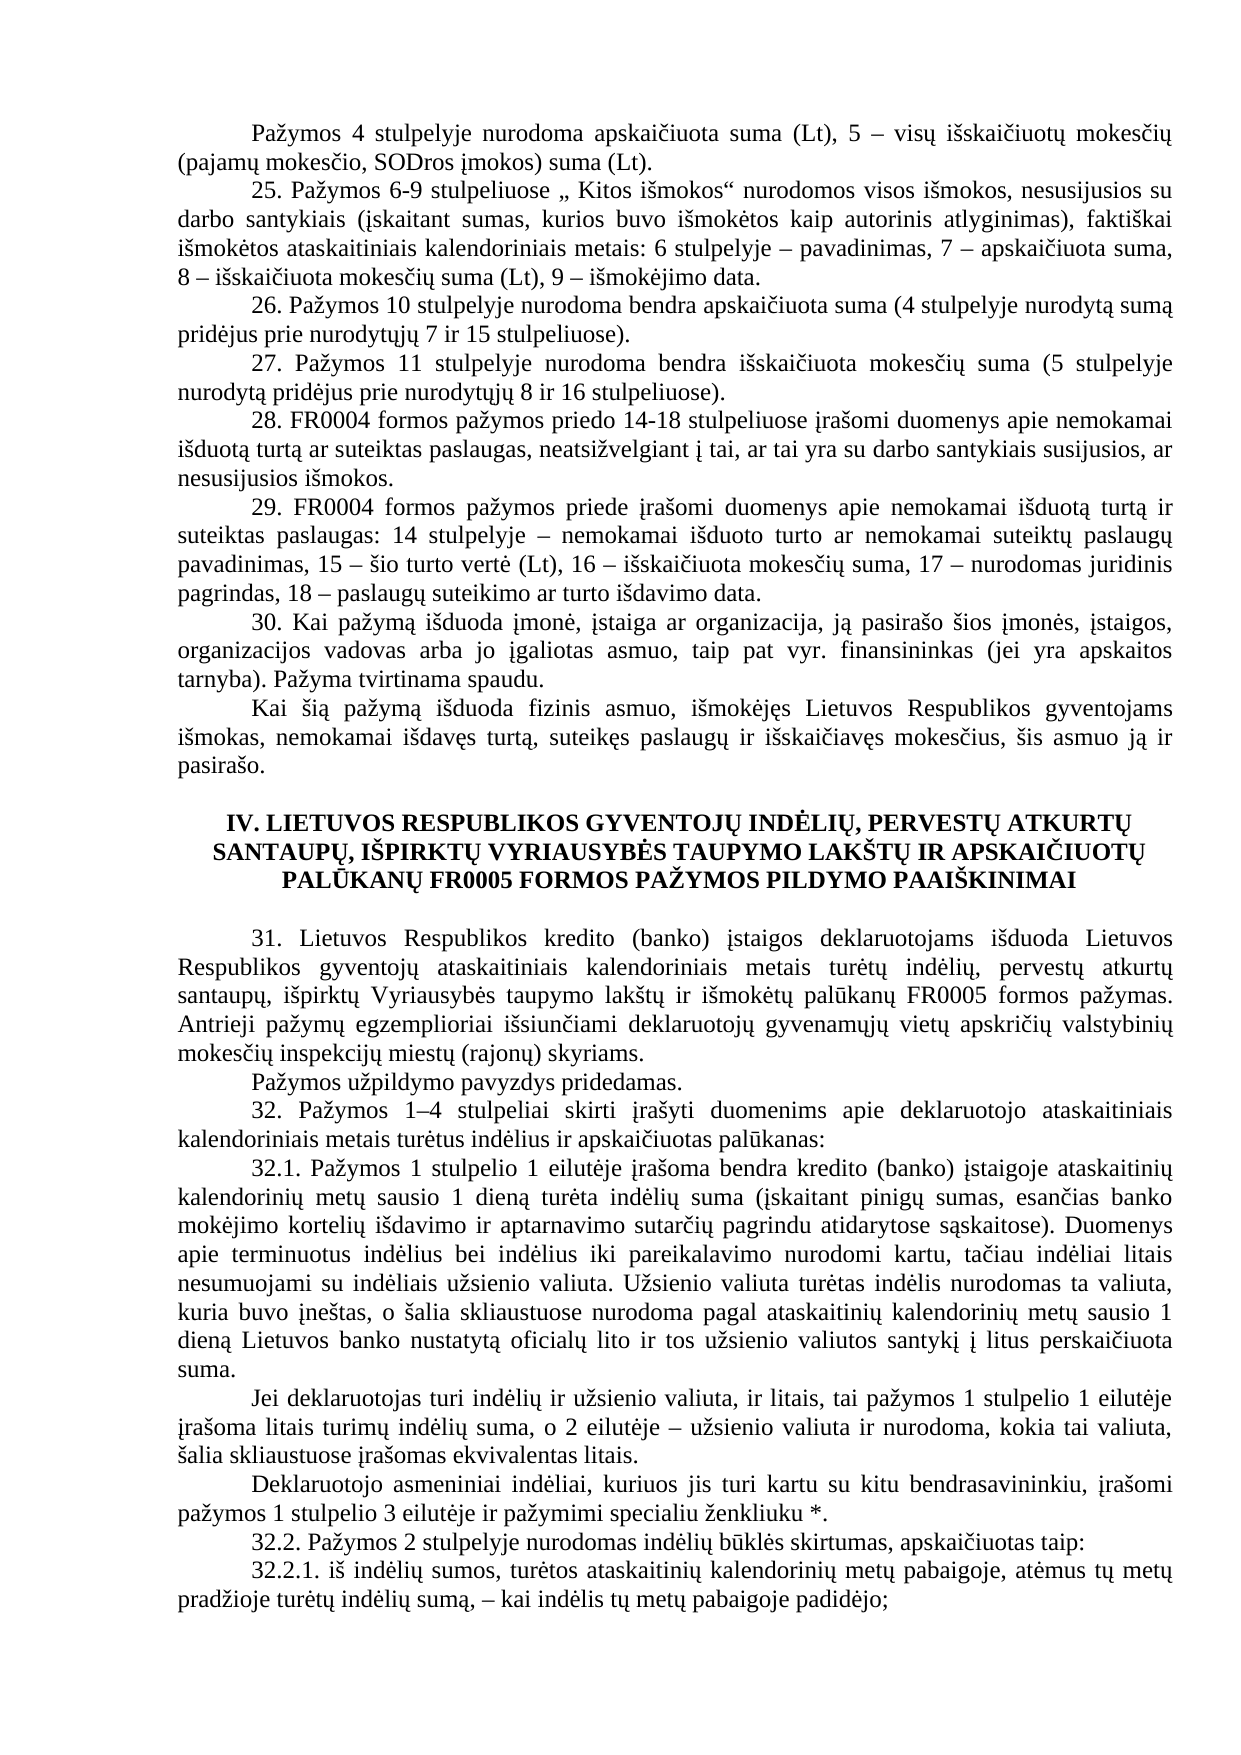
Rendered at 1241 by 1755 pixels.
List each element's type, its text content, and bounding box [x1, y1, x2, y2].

text 30. Kai pažymą išduoda įmonė, įstaiga ar organizacija, ją pasirašo šios įmonės, įstaigos, organizacijos vadovas arba jo įgaliotas asmuo, taip pat vyr. finansininkas (jei yra apskaitos tarnyba). Pažyma tvirtinama spaudu. [177, 607, 1174, 693]
text Deklaruotojo asmeniniai indėliai, kuriuos jis turi kartu su kitu bendrasavininkiu, įrašomi pažymos 1 stulpelio 3 eilutėje ir pažymimi specialiu ženkliuku *. [177, 1469, 1174, 1527]
text 32.2. Pažymos 2 stulpelyje nurodomas indėlių būklės skirtumas, apskaičiuotas taip: [177, 1527, 1174, 1556]
text 27. Pažymos 11 stulpelyje nurodoma bendra išskaičiuota mokesčių suma (5 stulpelyje nurodytą pridėjus prie nurodytųjų 8 ir 16 stulpeliuose). [177, 348, 1174, 406]
text Pažymos užpildymo pavyzdys pridedamas. [177, 1067, 1174, 1096]
text 32.1. Pažymos 1 stulpelio 1 eilutėje įrašoma bendra kredito (banko) įstaigoje ataskaitinių kalendorinių metų sausio 1 dieną turėta indėlių suma (įskaitant pinigų sumas, esančias banko mokėjimo kortelių išdavimo ir aptarnavimo sutarčių pagrindu atidarytose sąskaitose). Duomenys apie terminuotus indėlius bei indėlius iki pareikalavimo nurodomi kartu, tačiau indėliai litais nesumuojami su indėliais užsienio valiuta. Užsienio valiuta turėtas indėlis nurodomas ta valiuta, kuria buvo įneštas, o šalia skliaustuose nurodoma pagal ataskaitinių kalendorinių metų sausio 1 dieną Lietuvos banko nustatytą oficialų lito ir tos užsienio valiutos santykį į litus perskaičiuota suma. [177, 1153, 1174, 1383]
text 25. Pažymos 6-9 stulpeliuose „ Kitos išmokos“ nurodomos visos išmokos, nesusijusios su darbo santykiais (įskaitant sumas, kurios buvo išmokėtos kaip autorinis atlyginimas), faktiškai išmokėtos ataskaitiniais kalendoriniais metais: 6 stulpelyje – pavadinimas, 7 – apskaičiuota suma, 8 – išskaičiuota mokesčių suma (Lt), 9 – išmokėjimo data. [177, 176, 1174, 291]
text 29. FR0004 formos pažymos priede įrašomi duomenys apie nemokamai išduotą turtą ir suteiktas paslaugas: 14 stulpelyje – nemokamai išduoto turto ar nemokamai suteiktų paslaugų pavadinimas, 15 – šio turto vertė (Lt), 16 – išskaičiuota mokesčių suma, 17 – nurodomas juridinis pagrindas, 18 – paslaugų suteikimo ar turto išdavimo data. [177, 492, 1174, 607]
text 32.2.1. iš indėlių sumos, turėtos ataskaitinių kalendorinių metų pabaigoje, atėmus tų metų pradžioje turėtų indėlių sumą, – kai indėlis tų metų pabaigoje padidėjo; [177, 1556, 1174, 1613]
text 26. Pažymos 10 stulpelyje nurodoma bendra apskaičiuota suma (4 stulpelyje nurodytą sumą pridėjus prie nurodytųjų 7 ir 15 stulpeliuose). [177, 291, 1174, 348]
text IV. LIETUVOS RESPUBLIKOS GYVENTOJŲ INDĖLIŲ, PERVESTŲ ATKURTŲ SANTAUPŲ, IŠPIRKTŲ VYRIAUSYBĖS TAUPYMO LAKŠTŲ IR APSKAIČIUOTŲ PALŪKANŲ FR0005 FORMOS PAŽYMOS PILDYMO PAAIŠKINIMAI [177, 808, 1181, 894]
text Jei deklaruotojas turi indėlių ir užsienio valiuta, ir litais, tai pažymos 1 stulpelio 1 eilutėje įrašoma litais turimų indėlių suma, o 2 eilutėje – užsienio valiuta ir nurodoma, kokia tai valiuta, šalia skliaustuose įrašomas ekvivalentas litais. [177, 1383, 1174, 1469]
text 31. Lietuvos Respublikos kredito (banko) įstaigos deklaruotojams išduoda Lietuvos Respublikos gyventojų ataskaitiniais kalendoriniais metais turėtų indėlių, pervestų atkurtų santaupų, išpirktų Vyriausybės taupymo lakštų ir išmokėtų palūkanų FR0005 formos pažymas. Antrieji pažymų egzemplioriai išsiunčiami deklaruotojų gyvenamųjų vietų apskričių valstybinių mokesčių inspekcijų miestų (rajonų) skyriams. [177, 923, 1174, 1067]
text 32. Pažymos 1–4 stulpeliai skirti įrašyti duomenims apie deklaruotojo ataskaitiniais kalendoriniais metais turėtus indėlius ir apskaičiuotas palūkanas: [177, 1096, 1174, 1153]
text Pažymos 4 stulpelyje nurodoma apskaičiuota suma (Lt), 5 – visų išskaičiuotų mokesčių (pajamų mokesčio, SODros įmokos) suma (Lt). [177, 118, 1174, 176]
text Kai šią pažymą išduoda fizinis asmuo, išmokėjęs Lietuvos Respublikos gyventojams išmokas, nemokamai išdavęs turtą, suteikęs paslaugų ir išskaičiavęs mokesčius, šis asmuo ją ir pasirašo. [177, 693, 1174, 779]
text 28. FR0004 formos pažymos priedo 14-18 stulpeliuose įrašomi duomenys apie nemokamai išduotą turtą ar suteiktas paslaugas, neatsižvelgiant į tai, ar tai yra su darbo santykiais susijusios, ar nesusijusios išmokos. [177, 406, 1174, 492]
